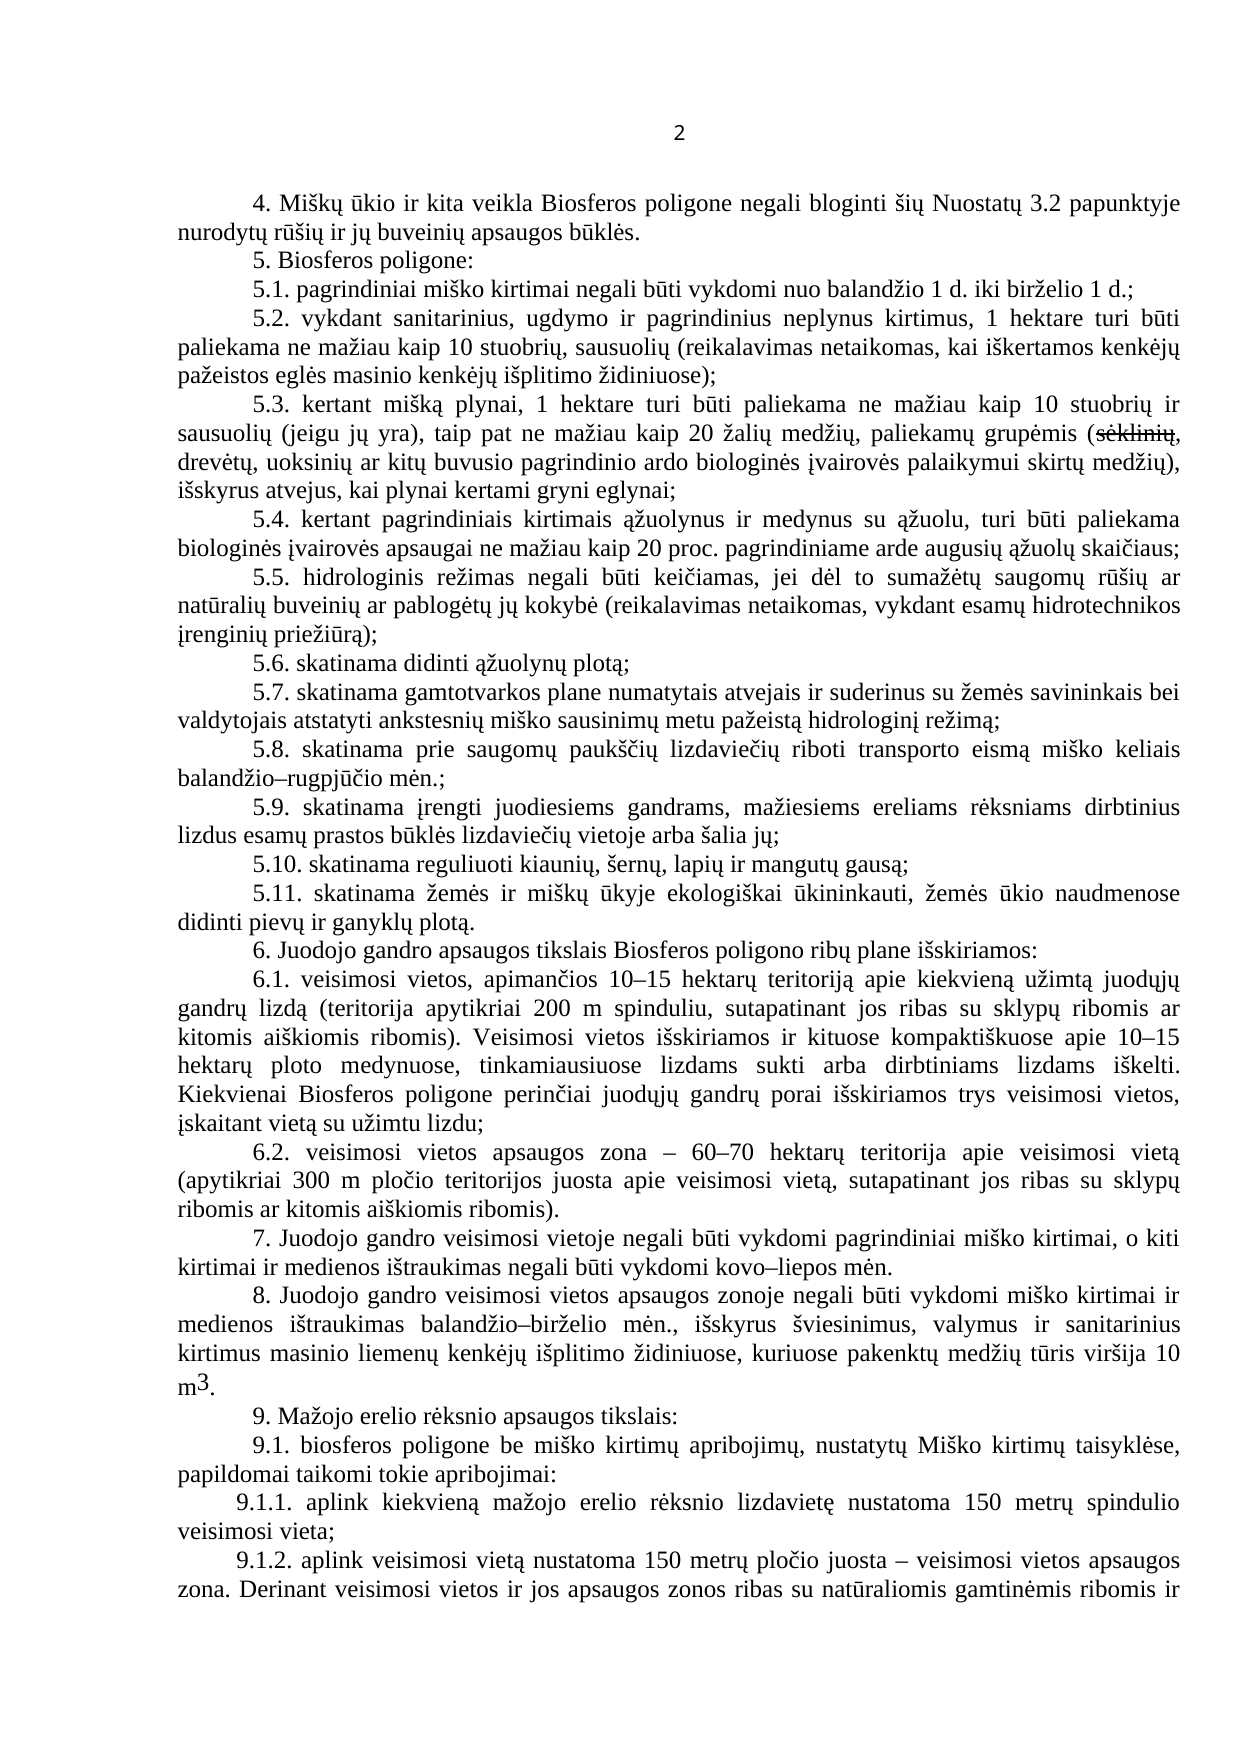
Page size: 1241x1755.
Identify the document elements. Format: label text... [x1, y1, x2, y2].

text 9.1. biosferos poligone be miško kirtimų apribojimų, nustatytų Miško kirtimų taisyklėse, papildomai taikomi tokie apribojimai: [177, 1430, 1181, 1487]
text 5.5. hidrologinis režimas negali būti keičiamas, jei dėl to sumažėtų saugomų rūšių ar natūralių buveinių ar pablogėtų jų kokybė (reikalavimas netaikomas, vykdant esamų hidrotechnikos įrenginių priežiūrą); [177, 562, 1181, 648]
text 5.4. kertant pagrindiniais kirtimais ąžuolynus ir medynus su ąžuolu, turi būti paliekama biologinės įvairovės apsaugai ne mažiau kaip 20 proc. pagrindiniame arde augusių ąžuolų skaičiaus; [177, 504, 1181, 562]
text 7. Juodojo gandro veisimosi vietoje negali būti vykdomi pagrindiniai miško kirtimai, o kiti kirtimai ir medienos ištraukimas negali būti vykdomi kovo–liepos mėn. [177, 1223, 1181, 1280]
text 6.1. veisimosi vietos, apimančios 10–15 hektarų teritoriją apie kiekvieną užimtą juodųjų gandrų lizdą (teritorija apytikriai 200 m spinduliu, sutapatinant jos ribas su sklypų ribomis ar kitomis aiškiomis ribomis). Veisimosi vietos išskiriamos ir kituose kompaktiškuose apie 10–15 hektarų ploto medynuose, tinkamiausiuose lizdams sukti arba dirbtiniams lizdams iškelti. Kiekvienai Biosferos poligone perinčiai juodųjų gandrų porai išskiriamos trys veisimosi vietos, įskaitant vietą su užimtu lizdu; [177, 964, 1181, 1137]
text 9.1.1. aplink kiekvieną mažojo erelio rėksnio lizdavietę nustatoma 150 metrų spindulio veisimosi vieta; [177, 1487, 1181, 1545]
text 5.6. skatinama didinti ąžuolynų plotą; [177, 648, 1181, 677]
text 5.10. skatinama reguliuoti kiaunių, šernų, lapių ir mangutų gausą; [177, 849, 1181, 878]
text 6. Juodojo gandro apsaugos tikslais Biosferos poligono ribų plane išskiriamos: [177, 935, 1181, 964]
text 5.7. skatinama gamtotvarkos plane numatytais atvejais ir suderinus su žemės savininkais bei valdytojais atstatyti ankstesnių miško sausinimų metu pažeistą hidrologinį režimą; [177, 677, 1181, 734]
text 5.8. skatinama prie saugomų paukščių lizdaviečių riboti transporto eismą miško keliais balandžio–rugpjūčio mėn.; [177, 734, 1181, 792]
text 6.2. veisimosi vietos apsaugos zona – 60–70 hektarų teritorija apie veisimosi vietą (apytikriai 300 m pločio teritorijos juosta apie veisimosi vietą, sutapatinant jos ribas su sklypų ribomis ar kitomis aiškiomis ribomis). [177, 1137, 1181, 1223]
text 8. Juodojo gandro veisimosi vietos apsaugos zonoje negali būti vykdomi miško kirtimai ir medienos ištraukimas balandžio–birželio mėn., išskyrus šviesinimus, valymus ir sanitarinius kirtimus masinio liemenų kenkėjų išplitimo židiniuose, kuriuose pakenktų medžių tūris viršija 10 m3. [177, 1280, 1181, 1401]
text 5. Biosferos poligone: [177, 245, 1181, 274]
text 5.3. kertant mišką plynai, 1 hektare turi būti paliekama ne mažiau kaip 10 stuobrių ir sausuolių (jeigu jų yra), taip pat ne mažiau kaip 20 žalių medžių, paliekamų grupėmis (sėklinių, drevėtų, uoksinių ar kitų buvusio pagrindinio ardo biologinės įvairovės palaikymui skirtų medžių), išskyrus atvejus, kai plynai kertami gryni eglynai; [177, 389, 1181, 504]
text 4. Miškų ūkio ir kita veikla Biosferos poligone negali bloginti šių Nuostatų 3.2 papunktyje nurodytų rūšių ir jų buveinių apsaugos būklės. [177, 188, 1181, 245]
text 9. Mažojo erelio rėksnio apsaugos tikslais: [177, 1401, 1181, 1430]
text 5.9. skatinama įrengti juodiesiems gandrams, mažiesiems ereliams rėksniams dirbtinius lizdus esamų prastos būklės lizdaviečių vietoje arba šalia jų; [177, 792, 1181, 849]
text 9.1.2. aplink veisimosi vietą nustatoma 150 metrų pločio juosta – veisimosi vietos apsaugos zona. Derinant veisimosi vietos ir jos apsaugos zonos ribas su natūraliomis gamtinėmis ribomis ir [177, 1545, 1181, 1602]
text 5.2. vykdant sanitarinius, ugdymo ir pagrindinius neplynus kirtimus, 1 hektare turi būti paliekama ne mažiau kaip 10 stuobrių, sausuolių (reikalavimas netaikomas, kai iškertamos kenkėjų pažeistos eglės masinio kenkėjų išplitimo židiniuose); [177, 303, 1181, 389]
text 5.1. pagrindiniai miško kirtimai negali būti vykdomi nuo balandžio 1 d. iki birželio 1 d.; [177, 274, 1181, 303]
text 5.11. skatinama žemės ir miškų ūkyje ekologiškai ūkininkauti, žemės ūkio naudmenose didinti pievų ir ganyklų plotą. [177, 878, 1181, 935]
